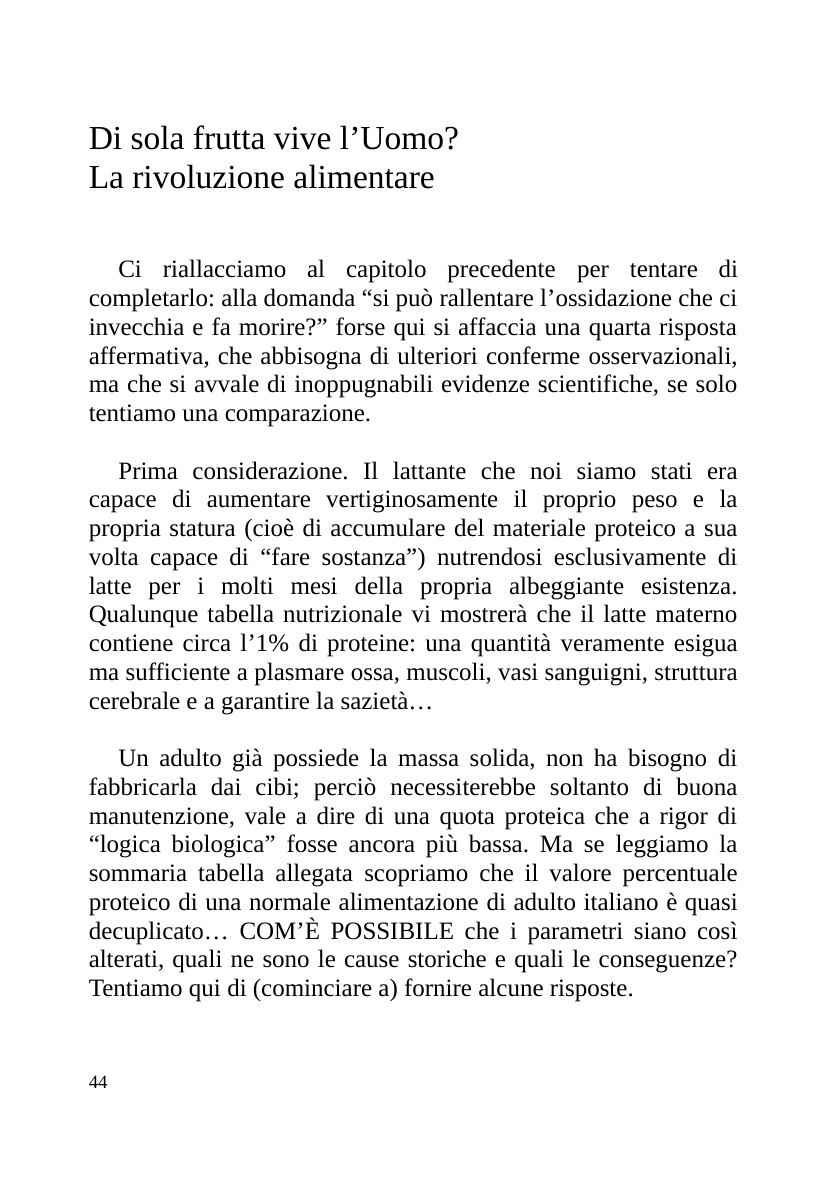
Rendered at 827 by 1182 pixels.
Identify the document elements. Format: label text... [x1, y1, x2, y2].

text Prima considerazione. Il lattante che noi siamo stati era capace di aumentare vertiginosamente il proprio peso e la propria statura (cioè di accumulare del materiale proteico a sua volta capace di “fare sostanza”) nutrendosi esclusivamente di latte per i molti mesi della propria albeggiante esistenza. Qualunque tabella nutrizionale vi mostrerà che il latte materno contiene circa l’1% di proteine: una quantità veramente esigua ma sufficiente a plasmare ossa, muscoli, vasi sanguigni, struttura cerebrale e a garantire la sazietà… [88, 456, 738, 714]
subtitle Di sola frutta vive l’Uomo? La rivoluzione alimentare [88, 118, 738, 195]
text Ci riallacciamo al capitolo precedente per tentare di completarlo: alla domanda “si può rallentare l’ossidazione che ci invecchia e fa morire?” forse qui si affaccia una quarta risposta affermativa, che abbisogna di ulteriori conferme osservazionali, ma che si avvale di inoppugnabili evidenze scientifiche, se solo tentiamo una comparazione. [88, 254, 738, 427]
text Un adulto già possiede la massa solida, non ha bisogno di fabbricarla dai cibi; perciò necessiterebbe soltanto di buona manutenzione, vale a dire di una quota proteica che a rigor di “logica biologica” fosse ancora più bassa. Ma se leggiamo la sommaria tabella allegata scopriamo che il valore percentuale proteico di una normale alimentazione di adulto italiano è quasi decuplicato… COM’È POSSIBILE che i parametri siano così alterati, quali ne sono le cause storiche e quali le conseguenze? Tentiamo qui di (cominciare a) fornire alcune risposte. [88, 743, 738, 1002]
